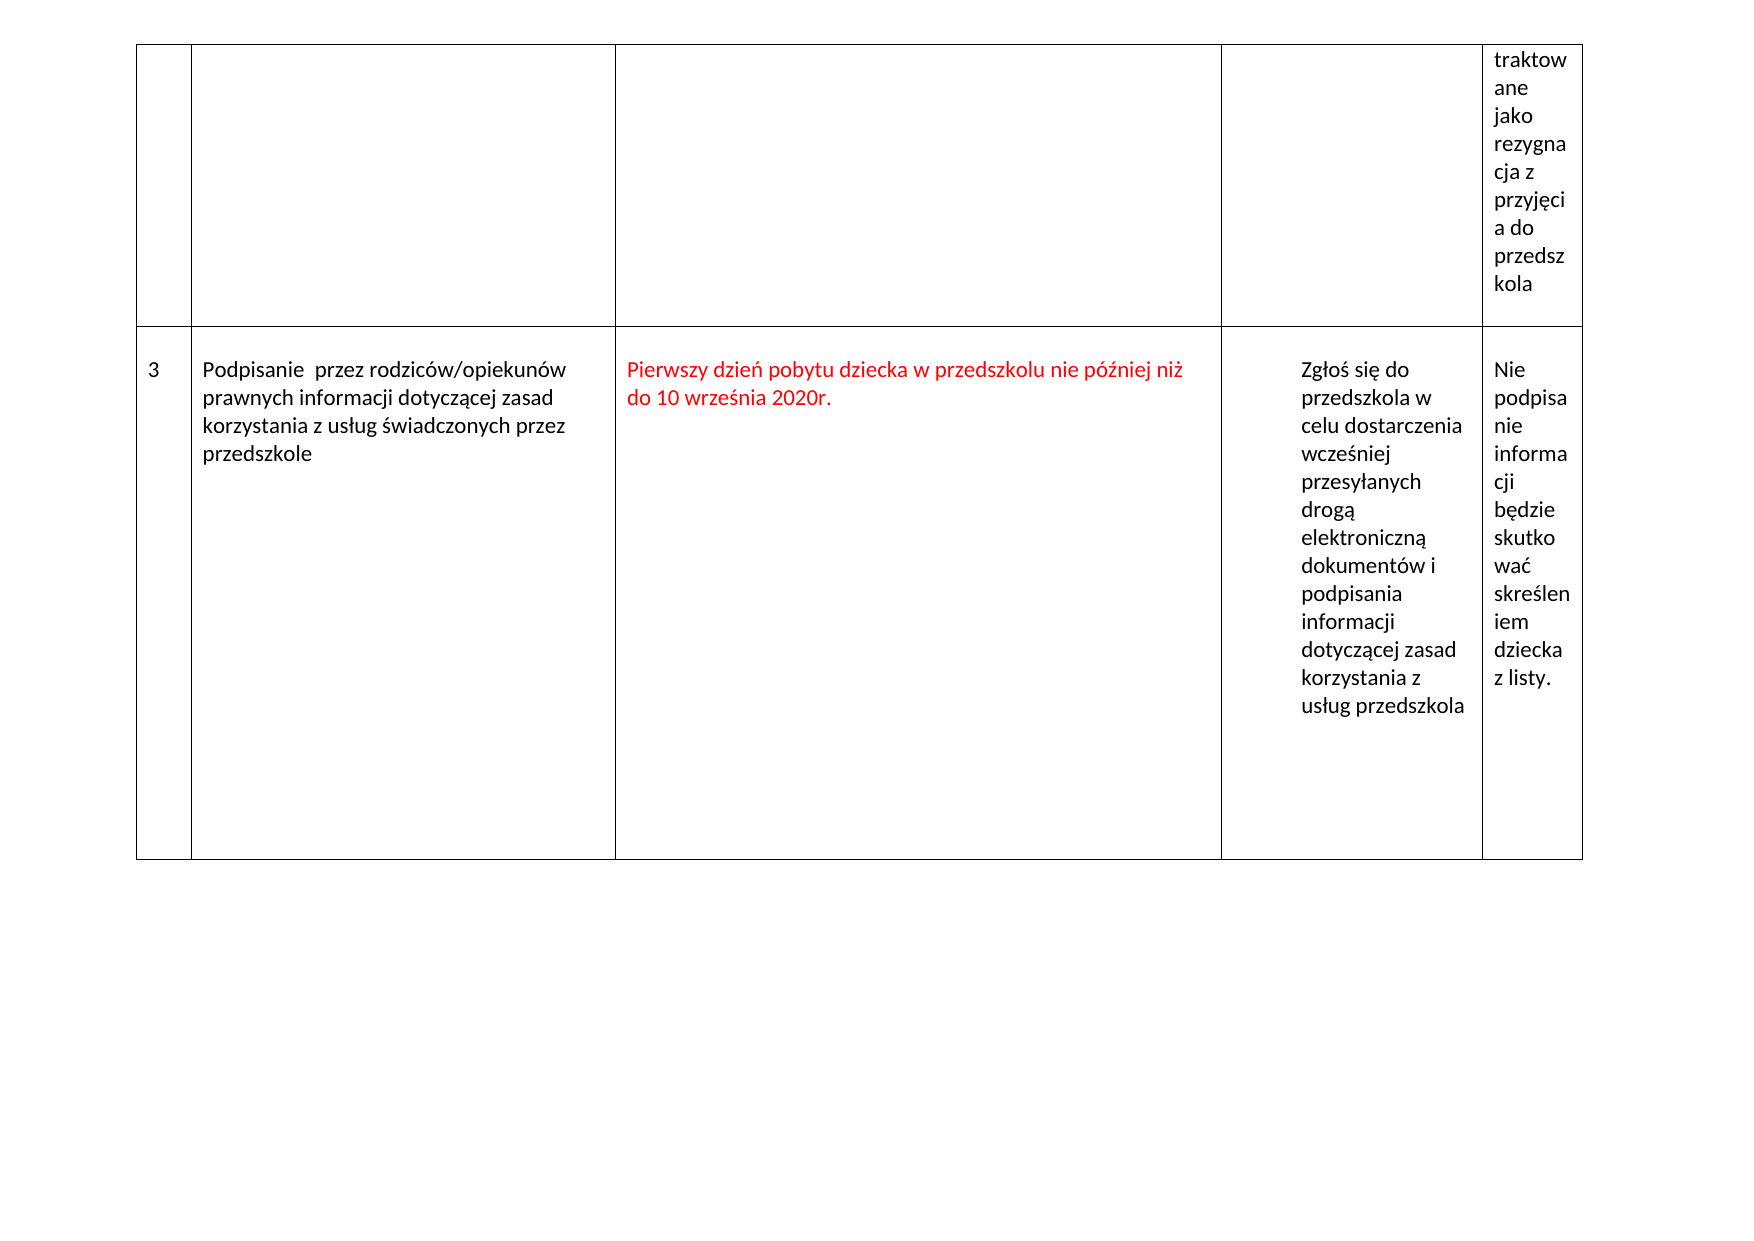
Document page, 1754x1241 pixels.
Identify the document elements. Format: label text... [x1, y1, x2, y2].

table_cell Nie podpisanie informacji będzie skutkować skreśleniem dziecka z listy. [1483, 327, 1582, 859]
table_cell 3 [137, 327, 191, 859]
table_cell traktowane jako rezygnacja z przyjęcia do przedszkola [1483, 45, 1582, 326]
table_cell [616, 45, 1221, 326]
table_cell Pierwszy dzień pobytu dziecka w przedszkolu nie później niż do 10 września 2020r. [616, 327, 1221, 859]
table_cell [137, 45, 191, 326]
table_cell Podpisanie przez rodziców/opiekunów prawnych informacji dotyczącej zasad korzystania z usług świadczonych przez przedszkole [192, 327, 615, 859]
table_cell [192, 45, 615, 326]
table_cell [1222, 45, 1482, 326]
table_cell Zgłoś się do przedszkola w celu dostarczenia wcześniej przesyłanych drogą elektroniczną dokumentów i podpisania informacji dotyczącej zasad korzystania z usług przedszkola [1222, 327, 1482, 859]
